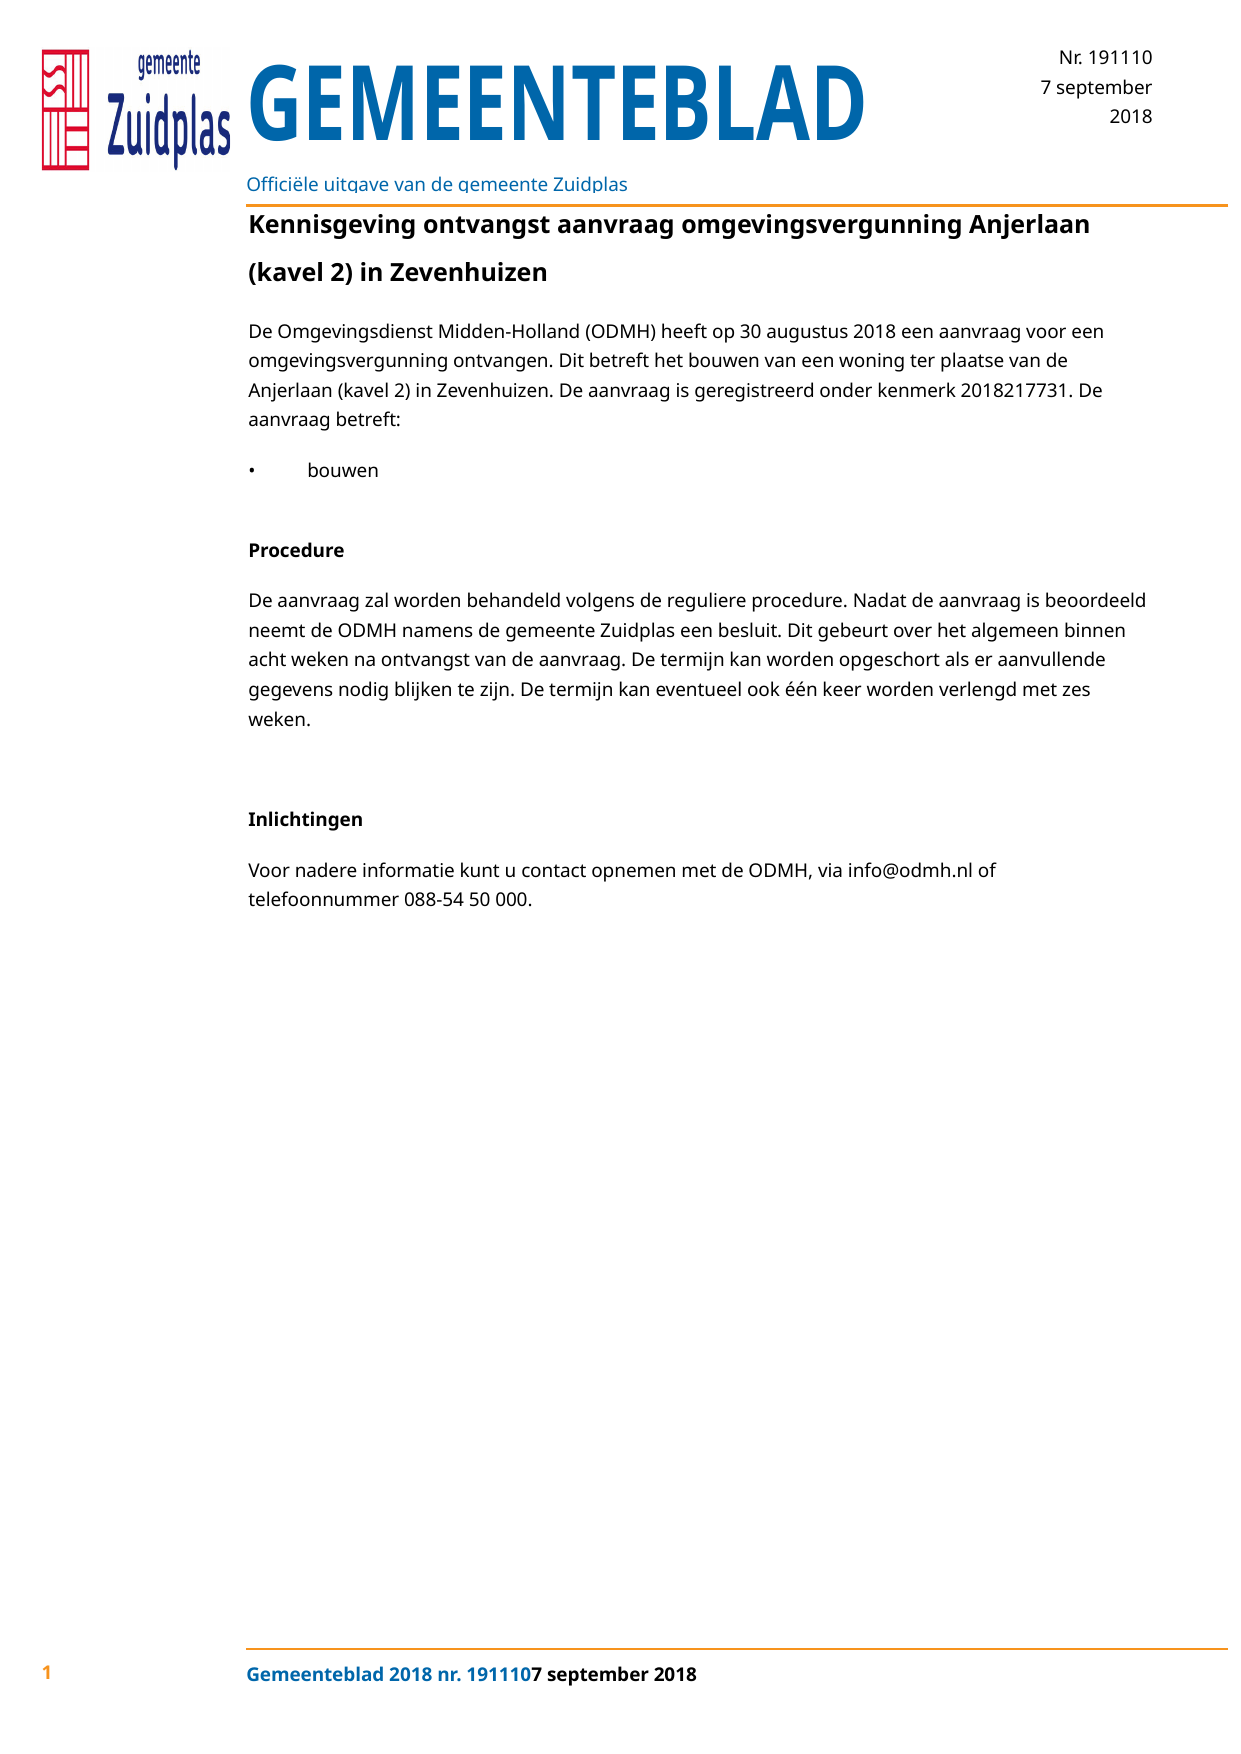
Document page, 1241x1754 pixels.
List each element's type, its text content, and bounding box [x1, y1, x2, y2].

text Inlichtingen [248, 807, 1152, 832]
text Procedure [248, 537, 1152, 563]
text Voor nadere informatie kunt u contact opnemen met de ODMH, via info@odmh.nl of telefoonnummer 088-54 50 000. [248, 857, 1152, 912]
list bouwen [248, 457, 1152, 483]
text De aanvraag zal worden behandeld volgens de reguliere procedure. Nadat de aanvraag is beoordeeld neemt de ODMH namens de gemeente Zuidplas een besluit. Dit gebeurt over het algemeen binnen acht weken na ontvangst van de aanvraag. De termijn kan worden opgeschort als er aanvullende gegevens nodig blijken te zijn. De termijn kan eventueel ook één keer worden verlengd met zes weken. [248, 587, 1152, 732]
text Kennisgeving ontvangst aanvraag omgevingsvergunning Anjerlaan (kavel 2) in Zevenhuizen [248, 207, 1152, 288]
text De Omgevingsdienst Midden-Holland (ODMH) heeft op 30 augustus 2018 een aanvraag voor een omgevingsvergunning ontvangen. Dit betreft het bouwen van een woning ter plaatse van de Anjerlaan (kavel 2) in Zevenhuizen. De aanvraag is geregistreerd onder kenmerk 2018217731. De aanvraag betreft: [248, 318, 1152, 432]
picture [41, 47, 231, 172]
